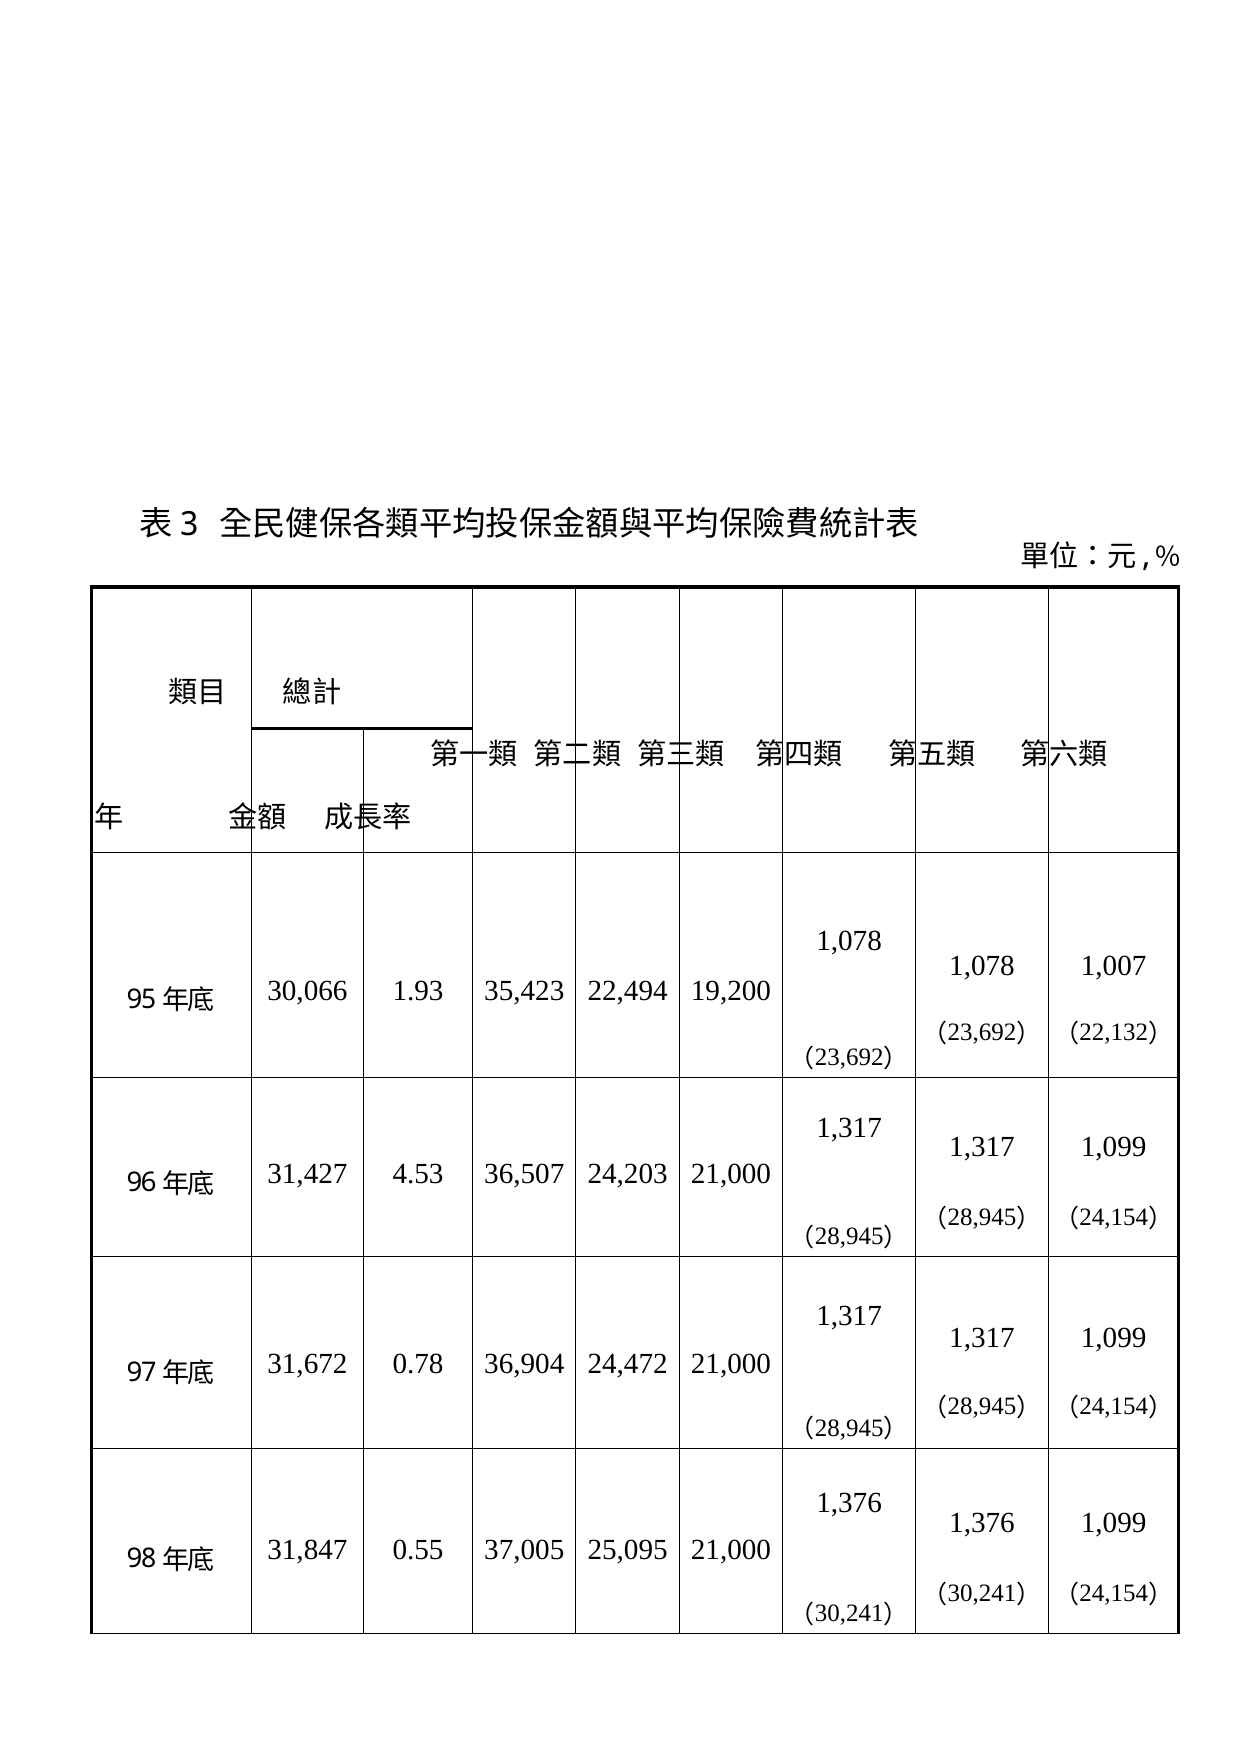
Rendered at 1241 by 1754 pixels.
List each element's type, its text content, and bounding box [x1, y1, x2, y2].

table_header 第四類 [783, 589, 915, 852]
table_cell 1,376 （30,241） [783, 1449, 915, 1633]
table_cell 35,423 [473, 853, 575, 1077]
table_cell 金額 [252, 730, 363, 852]
table_cell 1,099 （24,154） [1049, 1257, 1177, 1448]
table_cell 4.53 [364, 1078, 472, 1256]
table_header 總計 [252, 589, 472, 727]
table_cell 0.55 [364, 1449, 472, 1633]
table_cell 21,000 [680, 1257, 782, 1448]
table_cell 1,317 （28,945） [916, 1078, 1048, 1256]
table_cell 25,095 [576, 1449, 679, 1633]
table_cell 1,007 （22,132） [1049, 853, 1177, 1077]
table_cell 98年底 [93, 1449, 251, 1633]
table_cell 36,507 [473, 1078, 575, 1256]
table_cell 31,672 [252, 1257, 363, 1448]
table_header 類目 年 [93, 589, 251, 852]
table_cell 成長率 [364, 730, 472, 852]
table_cell 96年底 [93, 1078, 251, 1256]
table_cell 1,317 （28,945） [916, 1257, 1048, 1448]
text 單位：元,％ [145, 542, 1181, 573]
table_cell 1,099 （24,154） [1049, 1449, 1177, 1633]
table_cell 1,078 （23,692） [916, 853, 1048, 1077]
table_header 第一類 [473, 589, 575, 852]
table_cell 21,000 [680, 1449, 782, 1633]
table_cell 36,904 [473, 1257, 575, 1448]
table_cell 1,099 （24,154） [1049, 1078, 1177, 1256]
table_header 第二類 [576, 589, 679, 852]
table_cell 24,472 [576, 1257, 679, 1448]
table_cell 22,494 [576, 853, 679, 1077]
table_cell 95年底 [93, 853, 251, 1077]
table_header 第三類 [680, 589, 782, 852]
text 表3 全民健保各類平均投保金額與平均保險費統計表 [139, 510, 1181, 542]
table_cell 1,078 （23,692） [783, 853, 915, 1077]
table_cell 24,203 [576, 1078, 679, 1256]
table_cell 1,317 （28,945） [783, 1078, 915, 1256]
table_cell 31,847 [252, 1449, 363, 1633]
table_header 第五類 [916, 589, 1048, 852]
table_cell 31,427 [252, 1078, 363, 1256]
table_header 第六類 [1049, 589, 1177, 852]
table_cell 0.78 [364, 1257, 472, 1448]
table_cell 19,200 [680, 853, 782, 1077]
table_cell 30,066 [252, 853, 363, 1077]
table_cell 21,000 [680, 1078, 782, 1256]
table_cell 1,376 （30,241） [916, 1449, 1048, 1633]
table_cell 97年底 [93, 1257, 251, 1448]
table_cell 1.93 [364, 853, 472, 1077]
table_cell 1,317 （28,945） [783, 1257, 915, 1448]
table_cell 37,005 [473, 1449, 575, 1633]
